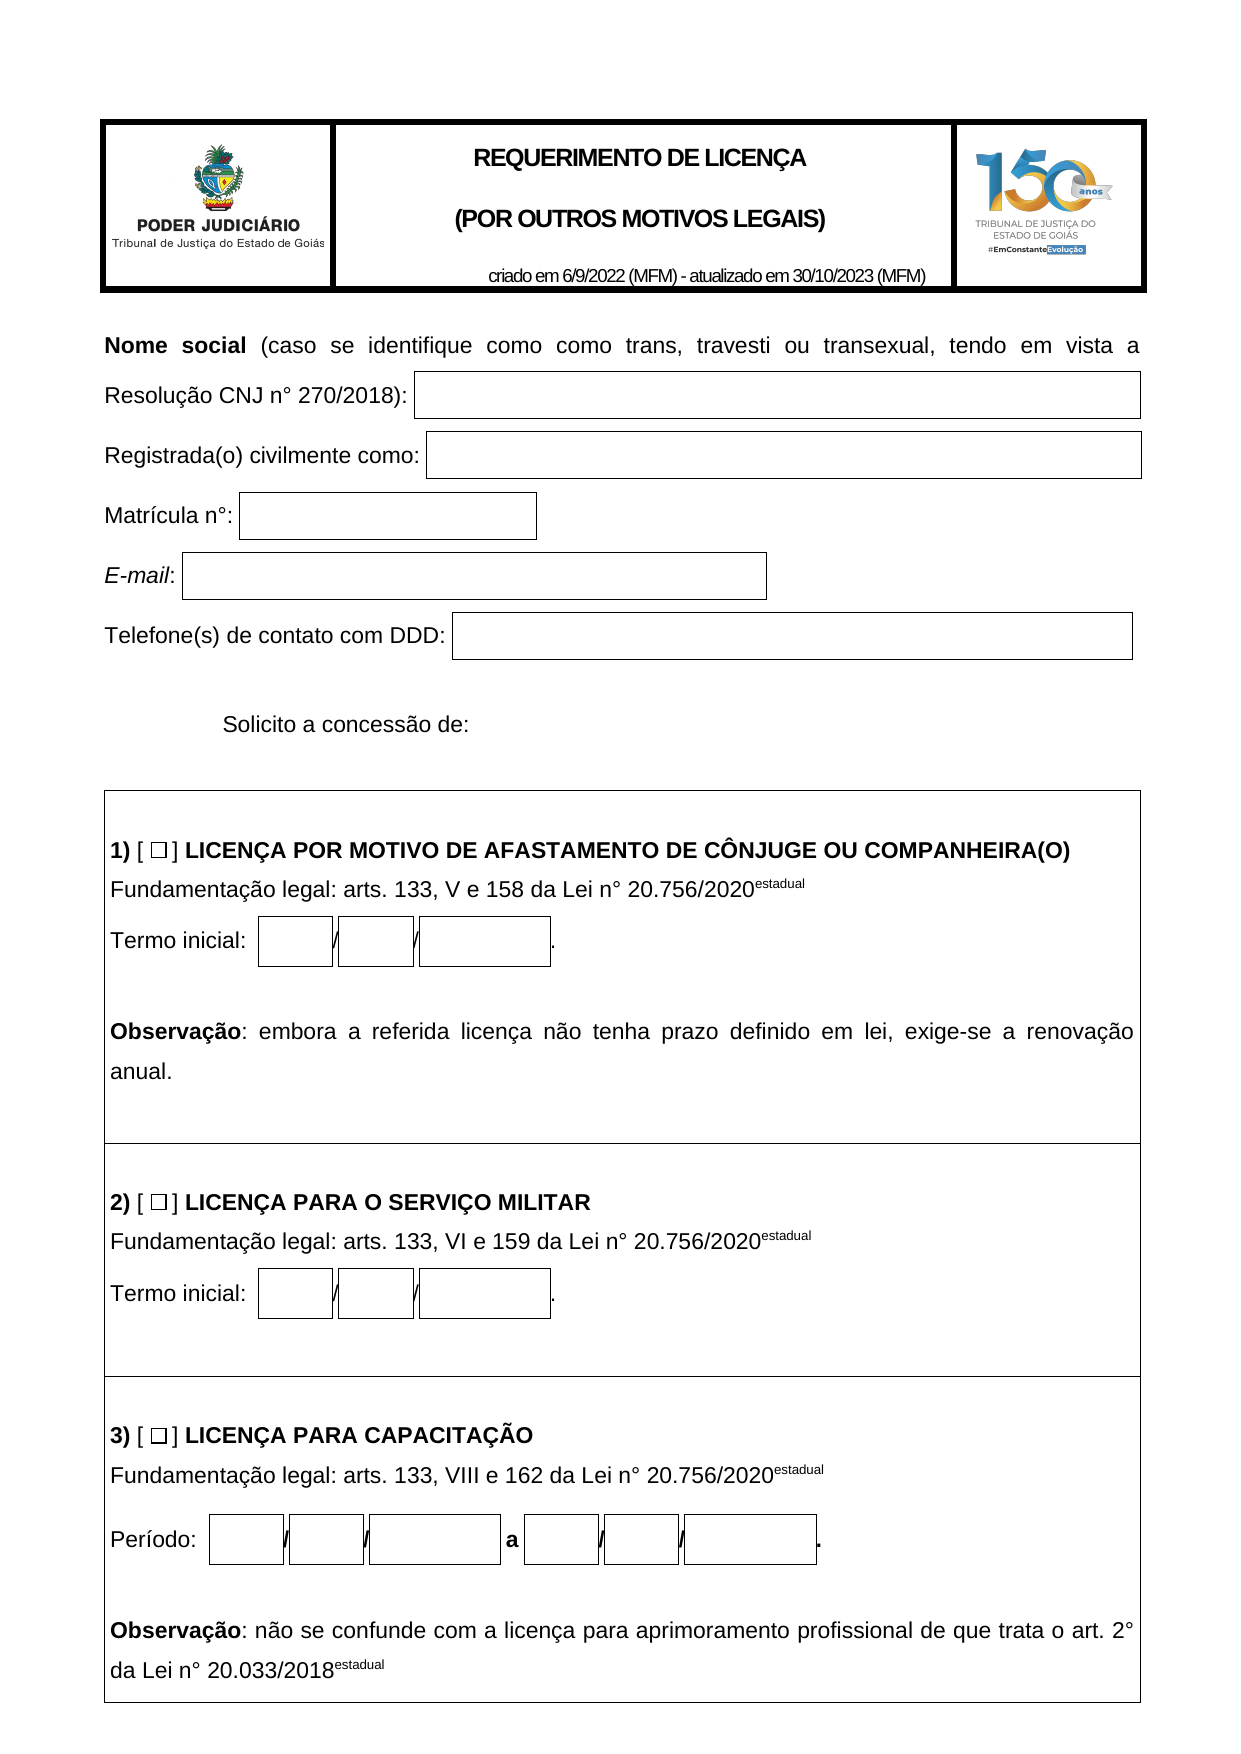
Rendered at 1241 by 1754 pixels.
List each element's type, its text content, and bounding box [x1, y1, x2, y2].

picture [112, 144, 324, 249]
table_header [106, 125, 330, 286]
text Matrícula n°: [104, 492, 239, 539]
text [537, 492, 1122, 539]
text E-mail: [104, 552, 182, 599]
text Telefone(s) de contato com DDD: [104, 612, 452, 659]
text [767, 552, 1122, 599]
table_cell 2) [ ] LICENÇA PARA O SERVIÇO MILITAR Fundamentação legal: arts. 133, VI e 159 da Lei n° 20.756/2020estadual Termo inicial: //. [105, 1144, 1140, 1376]
table_cell 3) [ ] LICENÇA PARA CAPACITAÇÃO Fundamentação legal: arts. 133, VIII e 162 da Lei n° 20.756/2020estadual Período: // a //. Observação: não se confunde com a licença para aprimoramento profissional de que trata o art. 2° da Lei n° 20.033/2018estadual [105, 1377, 1140, 1702]
table_header [957, 125, 1141, 286]
text Nome social (caso se identifique como como trans, travesti ou transexual, tendo em vista a Resolução CNJ n° 270/2018): [104, 332, 1140, 418]
text Solicito a concessão de: [104, 711, 1122, 738]
table_header 1) [ ] LICENÇA POR MOTIVO DE AFASTAMENTO DE CÔNJUGE OU COMPANHEIRA(O) Fundamentação legal: arts. 133, V e 158 da Lei n° 20.756/2020estadual Termo inicial: //. Observação: embora a referida licença não tenha prazo definido em lei, exige-se a renovação anual. [105, 791, 1140, 1142]
table_header REQUERIMENTO DE LICENÇA (POR OUTROS MOTIVOS LEGAIS) criado em 6/9/2022 (MFM) - atualizado em 30/10/2023 (MFM) [336, 125, 951, 286]
text Registrada(o) civilmente como: [104, 432, 426, 478]
picture [969, 142, 1115, 259]
